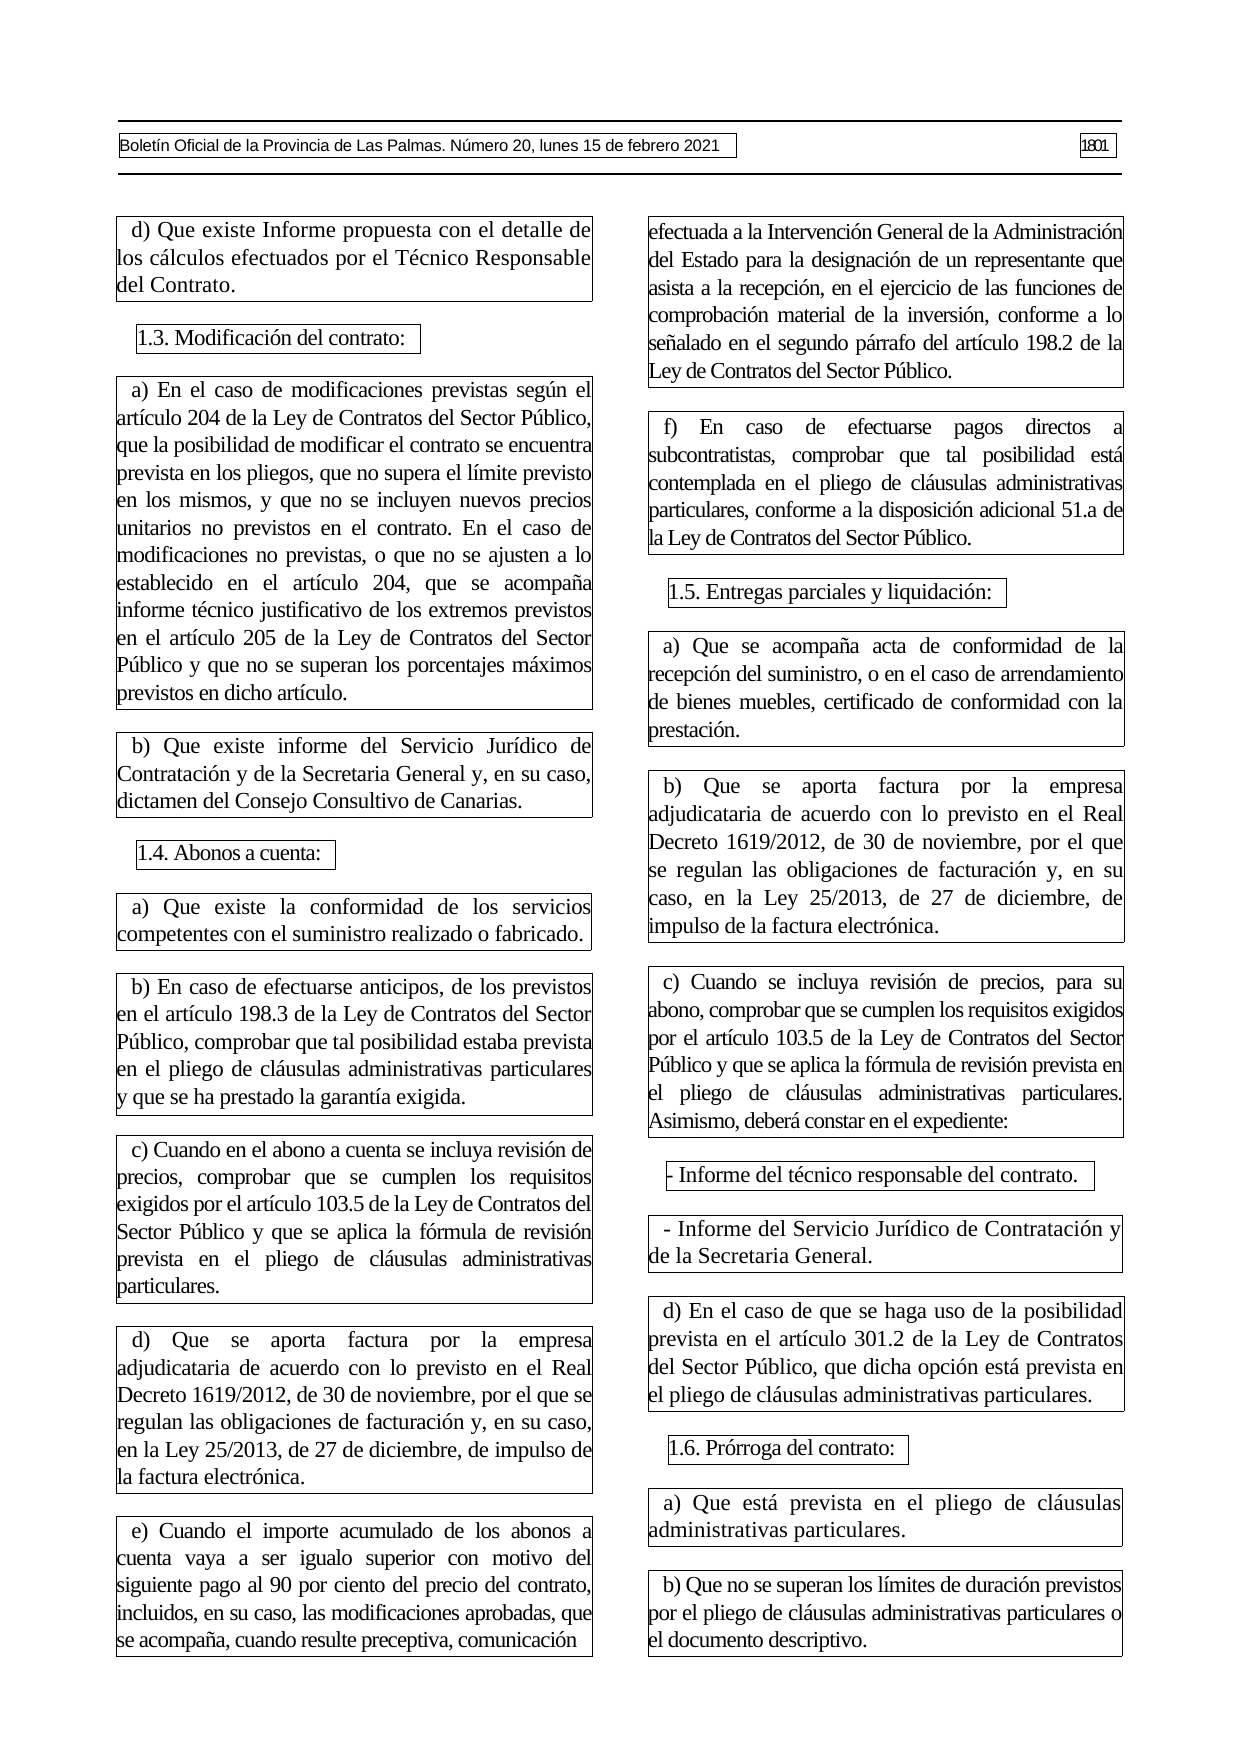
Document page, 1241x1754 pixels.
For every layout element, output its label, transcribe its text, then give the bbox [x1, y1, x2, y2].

text d) Que existe Informe propuesta con el detalle de los cálculos efectuados por el Técnico Responsable del Contrato. [117, 217, 592, 298]
text - Informe del Servicio Jurídico de Contratación y de la Secretaria General. [649, 1216, 1122, 1269]
text d) En el caso de que se haga uso de la posibilidad prevista en el artículo 301.2 de la Ley de Contratos del Sector Público, que dicha opción está prevista en el pliego de cláusulas administrativas particulares. [649, 1297, 1124, 1408]
text b) Que existe informe del Servicio Jurídico de Contratación y de la Secretaria General y, en su caso, dictamen del Consejo Consultivo de Canarias. [117, 733, 592, 814]
text efectuada a la Intervención General de la Administración del Estado para la designación de un representante que asista a la recepción, en el ejercicio de las funciones de comprobación material de la inversión, conforme a lo señalado en el segundo párrafo del artículo 198.2 de la Ley de Contratos del Sector Público. [649, 217, 1123, 384]
text 1801 [1081, 136, 1116, 155]
text 1.4. Abonos a cuenta: [137, 841, 335, 866]
text b) Que no se superan los límites de duración previstos por el pliego de cláusulas administrativas particulares o el documento descriptivo. [649, 1571, 1122, 1653]
text 1.6. Prórroga del contrato: [669, 1436, 908, 1461]
text d) Que se aporta factura por la empresa adjudicataria de acuerdo con lo previsto en el Real Decreto 1619/2012, de 30 de noviembre, por el que se regulan las obligaciones de facturación y, en su caso, en la Ley 25/2013, de 27 de diciembre, de impulso de la factura electrónica. [117, 1327, 592, 1490]
text - Informe del técnico responsable del contrato. [667, 1162, 1094, 1188]
text a) Que existe la conformidad de los servicios competentes con el suministro realizado o fabricado. [117, 894, 591, 947]
text e) Cuando el importe acumulado de los abonos a cuenta vaya a ser igualo superior con motivo del siguiente pago al 90 por ciento del precio del contrato, incluidos, en su caso, las modificaciones aprobadas, que se acompaña, cuando resulte preceptiva, comunicación [117, 1517, 592, 1653]
text c) Cuando se incluya revisión de precios, para su abono, comprobar que se cumplen los requisitos exigidos por el artículo 103.5 de la Ley de Contratos del Sector Público y que se aplica la fórmula de revisión prevista en el pliego de cláusulas administrativas particulares. Asimismo, deberá constar en el expediente: [649, 967, 1123, 1134]
text f) En caso de efectuarse pagos directos a subcontratistas, comprobar que tal posibilidad está contemplada en el pliego de cláusulas administrativas particulares, conforme a la disposición adicional 51.a de la Ley de Contratos del Sector Público. [649, 412, 1123, 551]
text 1.3. Modificación del contrato: [137, 325, 420, 350]
text Boletín Oficial de la Provincia de Las Palmas. Número 20, lunes 15 de febrero 2021 [120, 136, 736, 155]
text a) Que está prevista en el pliego de cláusulas administrativas particulares. [649, 1489, 1122, 1543]
text a) Que se acompaña acta de conformidad de la recepción del suministro, o en el caso de arrendamiento de bienes muebles, certificado de conformidad con la prestación. [649, 632, 1124, 743]
text c) Cuando en el abono a cuenta se incluya revisión de precios, comprobar que se cumplen los requisitos exigidos por el artículo 103.5 de la Ley de Contratos del Sector Público y que se aplica la fórmula de revisión prevista en el pliego de cláusulas administrativas particulares. [117, 1136, 592, 1299]
text b) En caso de efectuarse anticipos, de los previstos en el artículo 198.3 de la Ley de Contratos del Sector Público, comprobar que tal posibilidad estaba prevista en el pliego de cláusulas administrativas particulares y que se ha prestado la garantía exigida. [117, 974, 592, 1109]
text 1.5. Entregas parciales y liquidación: [669, 579, 1006, 605]
text a) En el caso de modificaciones previstas según el artículo 204 de la Ley de Contratos del Sector Público, que la posibilidad de modificar el contrato se encuentra prevista en los pliegos, que no supera el límite previsto en los mismos, y que no se incluyen nuevos precios unitarios no previstos en el contrato. En el caso de modificaciones no previstas, o que no se ajusten a lo establecido en el artículo 204, que se acompaña informe técnico justificativo de los extremos previstos en el artículo 205 de la Ley de Contratos del Sector Público y que no se superan los porcentajes máximos previstos en dicho artículo. [117, 377, 592, 706]
text b) Que se aporta factura por la empresa adjudicataria de acuerdo con lo previsto en el Real Decreto 1619/2012, de 30 de noviembre, por el que se regulan las obligaciones de facturación y, en su caso, en la Ley 25/2013, de 27 de diciembre, de impulso de la factura electrónica. [649, 771, 1124, 939]
